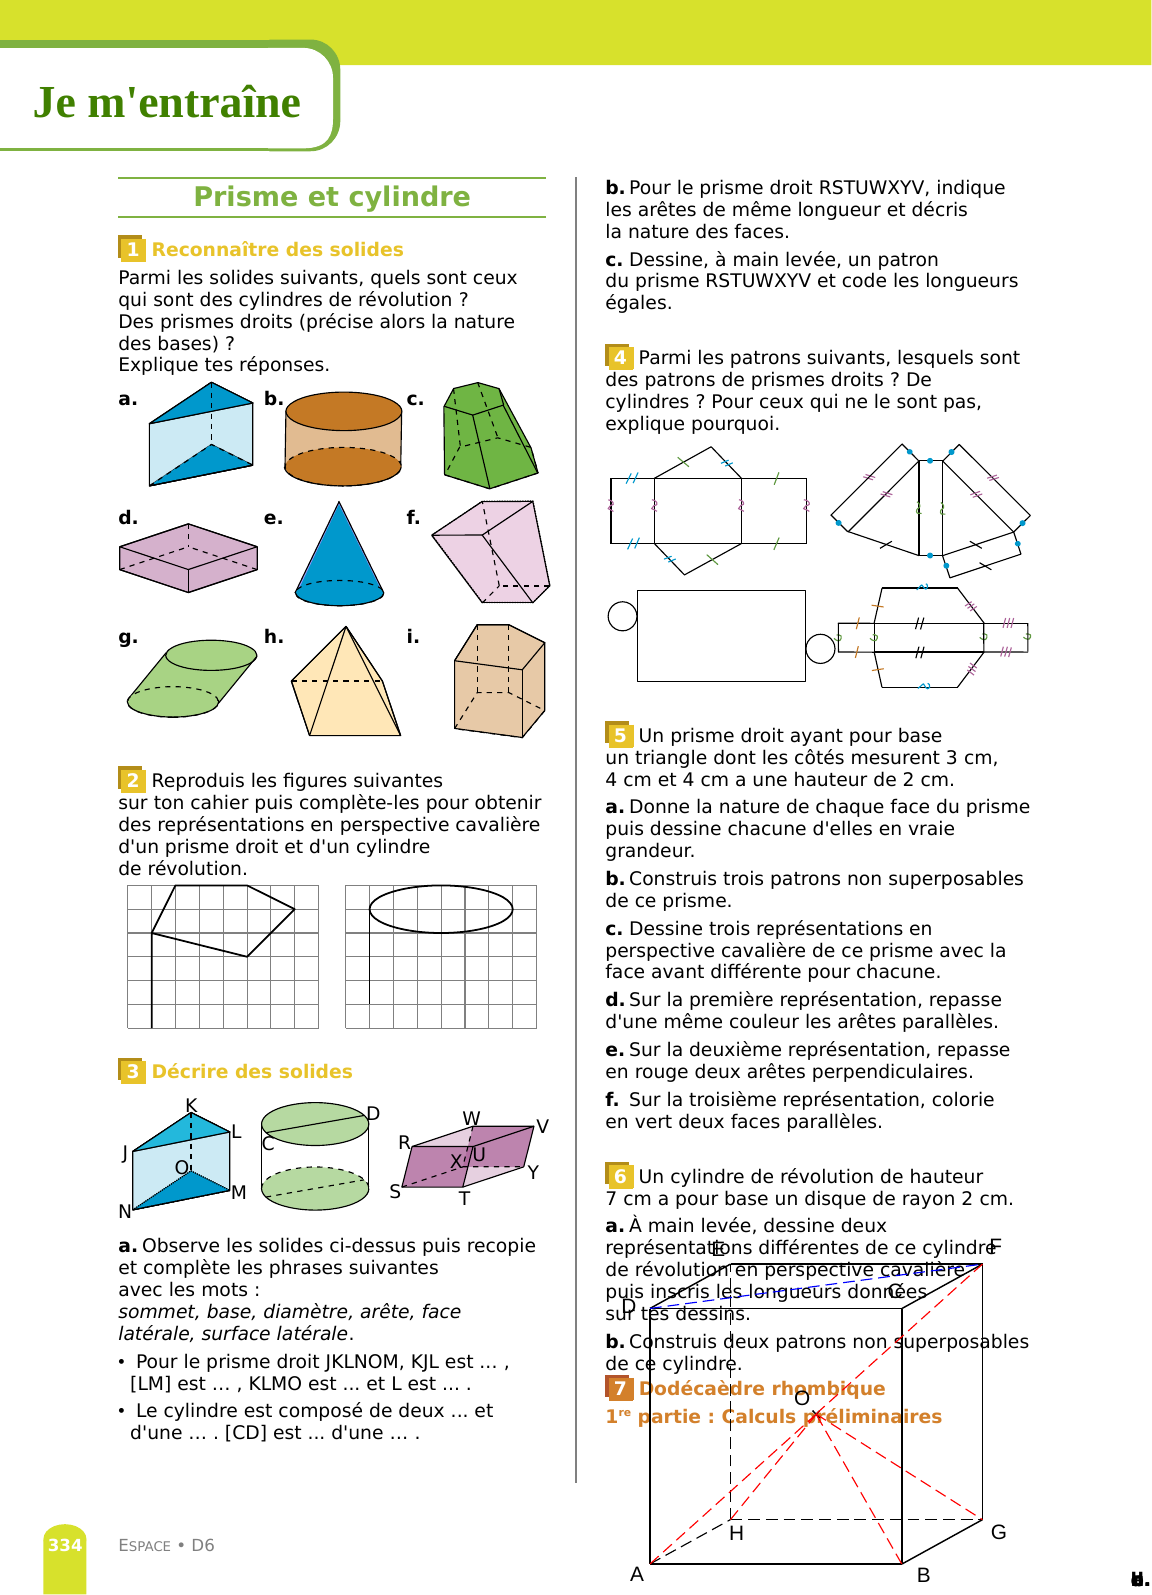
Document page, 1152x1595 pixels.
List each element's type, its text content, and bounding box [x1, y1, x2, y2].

table_header [827, 441, 1033, 581]
list Construis trois patrons non superposables de ce prisme. [605, 868, 1033, 912]
table_cell [638, 591, 805, 681]
list Construis deux patrons non superposables de ce cylindre. [726, 1331, 901, 1374]
list Construis deux patrons non superposables de ce cylindre. [903, 1331, 982, 1374]
subtitle Parmi les patrons suivants, lesquels sont des patrons de prismes droits ? De cylindres ? Pour ceux qui ne le sont pas, explique pourquoi. [605, 344, 1033, 435]
table_cell [876, 653, 981, 687]
table_cell [839, 624, 874, 651]
subtitle Un prisme droit ayant pour base un triangle dont les côtés mesurent 3 cm, 4 cm et 4 cm a une hauteur de 2 cm. [605, 721, 1033, 791]
list Sur la troisième représentation, colorie en vert deux faces parallèles. [605, 1089, 1033, 1132]
list Construis deux patrons non superposables de ce cylindre. [983, 1331, 1033, 1374]
table_header [605, 441, 827, 581]
table_cell h. [261, 614, 403, 737]
table_header c. [404, 376, 546, 495]
text 1re partie : Calculs préliminaires [983, 1406, 1033, 1428]
table_cell i. [404, 614, 546, 737]
table_header [253, 1089, 389, 1223]
table_header a. [118, 376, 261, 495]
table_cell [875, 624, 983, 651]
text 1re partie : Calculs préliminaires [903, 1406, 982, 1428]
table_cell g. [118, 614, 261, 737]
table_cell [609, 603, 636, 630]
list Pour le prisme droit JKLNOM, KJL est ... , [LM] est … , KLMO est ... et L est ... . [118, 1351, 546, 1394]
table_cell [807, 635, 827, 662]
text 1re partie : Calculs préliminaires [605, 1406, 649, 1428]
text Parmi les solides suivants, quels sont ceux qui sont des cylindres de révolution ? Des prismes droits (précise alors la nature des bases) ? Explique tes réponses. [118, 267, 546, 376]
subtitle Reconnaître des solides [142, 235, 546, 261]
text 1re partie : Calculs préliminaires [820, 1406, 901, 1428]
list Donne la nature de chaque face du prisme puis dessine chacune d'elles en vraie grandeur. [605, 797, 1033, 862]
text Prisme et cylindre [118, 179, 546, 216]
table_cell f. [404, 495, 546, 614]
table_header [389, 1089, 546, 1223]
list Sur la première représentation, repasse d'une même couleur les arêtes parallèles. [605, 989, 1033, 1033]
subtitle Dodécaèdre rhombique [903, 1374, 982, 1400]
subtitle Dodécaèdre rhombique [983, 1374, 1033, 1400]
table_cell d. [118, 495, 261, 614]
table_cell e. [261, 495, 403, 614]
table_header [118, 1089, 253, 1223]
subtitle Dodécaèdre rhombique [605, 1374, 649, 1400]
text 1re partie : Calculs préliminaires [651, 1406, 730, 1428]
table_cell [875, 589, 982, 623]
list Le cylindre est composé de deux ... et d'une … . [CD] est ... d'une … . [118, 1400, 546, 1444]
table_header b. [261, 376, 403, 495]
table_cell [985, 624, 1027, 651]
list Dessine trois représentations en perspective cavalière de ce prisme avec la face avant différente pour chacune. [605, 918, 1033, 983]
list Construis deux patrons non superposables de ce cylindre. [605, 1331, 649, 1374]
table_cell [605, 581, 827, 692]
list Dessine, à main levée, un patron du prisme RSTUWXYV et code les longueurs égales. [605, 249, 1033, 314]
list Observe les solides ci-dessus puis recopie et complète les phrases suivantes avec les mots : sommet, base, diamètre, arête, face latérale, surface latérale. [118, 1235, 546, 1345]
table_cell [827, 581, 1033, 692]
list À main levée, dessine deux représentations différentes de ce cylindre de révolution en perspective cavalière puis inscris les longueurs données sur tes dessins. [605, 1215, 1033, 1325]
subtitle Décrire des solides [142, 1058, 546, 1083]
subtitle Un cylindre de révolution de hauteur 7 cm a pour base un disque de rayon 2 cm. [605, 1162, 1033, 1209]
subtitle Reproduis les figures suivantes sur ton cahier puis complète-les pour obtenir des représentations en perspective cavalière d'un prisme droit et d'un cylindre de révolution. [118, 766, 546, 879]
subtitle Dodécaèdre rhombique [651, 1374, 901, 1400]
list Pour le prisme droit RSTUWXYV, indique les arêtes de même longueur et décris la nature des faces. [605, 177, 1033, 243]
text 1re partie : Calculs préliminaires [726, 1406, 822, 1428]
table_cell [827, 638, 834, 660]
list Construis deux patrons non superposables de ce cylindre. [651, 1331, 730, 1374]
list Sur la deuxième représentation, repasse en rouge deux arêtes perpendiculaires. [605, 1039, 1033, 1083]
